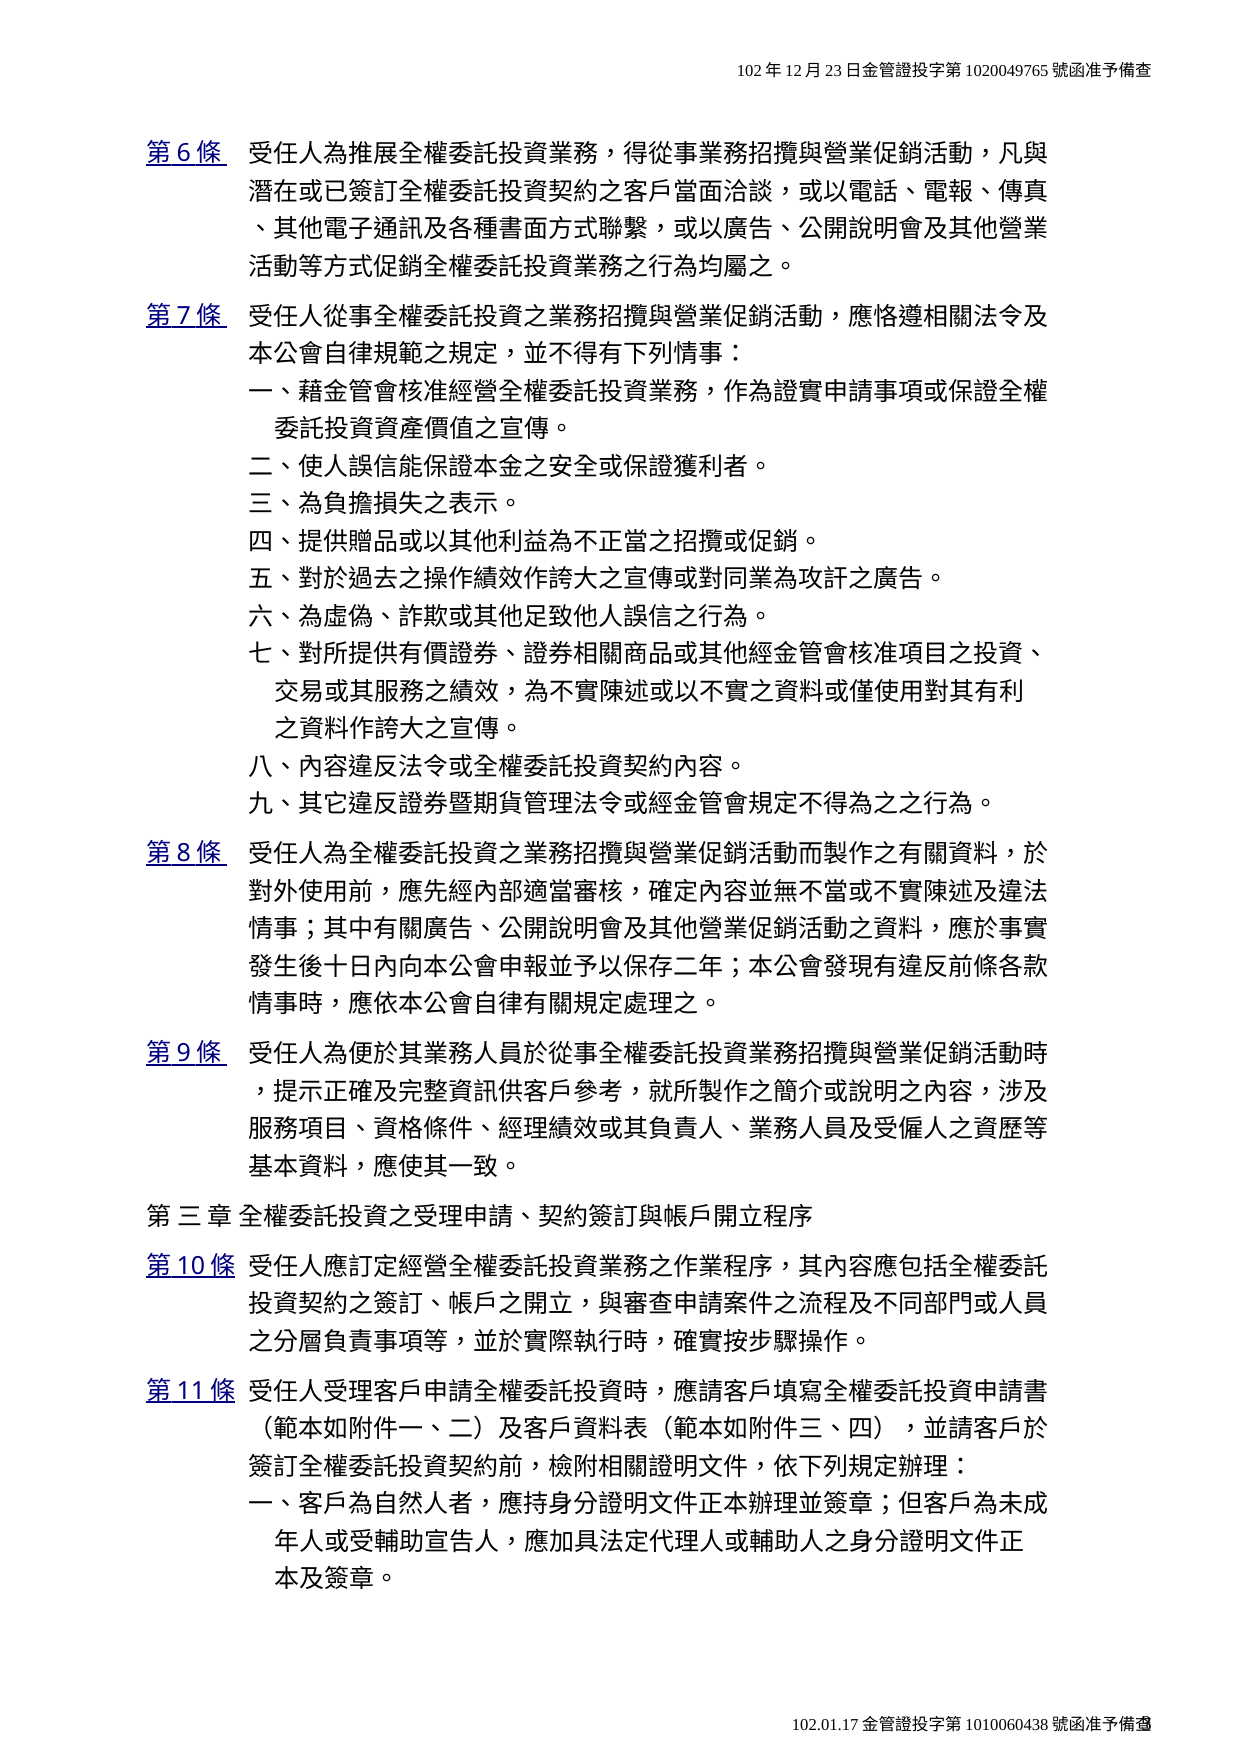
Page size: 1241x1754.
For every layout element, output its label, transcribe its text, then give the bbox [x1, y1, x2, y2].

table_cell 受任人應訂定經營全權委託投資業務之作業程序，其內容應包括全權委託 投資契約之簽訂、帳戶之開立，與審查申請案件之流程及不同部門或人員 之分層負責事項等，並於實際執行時，確實按步驟操作。 [242, 1240, 1092, 1364]
table_cell 受任人從事全權委託投資之業務招攬與營業促銷活動，應恪遵相關法令及 本公會自律規範之規定，並不得有下列情事： 一、藉金管會核准經營全權委託投資業務，作為證實申請事項或保證全權 委託投資資產價值之宣傳。 二、使人誤信能保證本金之安全或保證獲利者。 三、為負擔損失之表示。 四、提供贈品或以其他利益為不正當之招攬或促銷。 五、對於過去之操作績效作誇大之宣傳或對同業為攻訐之廣告。 六、為虛偽、詐欺或其他足致他人誤信之行為。 七、對所提供有價證券、證券相關商品或其他經金管會核准項目之投資、 交易或其服務之績效，為不實陳述或以不實之資料或僅使用對其有利 之資料作誇大之宣傳。 八、內容違反法令或全權委託投資契約內容。 九、其它違反證券暨期貨管理法令或經金管會規定不得為之之行為。 [242, 290, 1092, 827]
table_cell 第9條 [140, 1027, 242, 1189]
table_cell 第11條 [140, 1365, 242, 1602]
table_cell 受任人為全權委託投資之業務招攬與營業促銷活動而製作之有關資料，於 對外使用前，應先經內部適當審核，確定內容並無不當或不實陳述及違法 情事；其中有關廣告、公開說明會及其他營業促銷活動之資料，應於事實 發生後十日內向本公會申報並予以保存二年；本公會發現有違反前條各款 情事時，應依本公會自律有關規定處理之。 [242, 827, 1092, 1027]
table_cell 第8條 [140, 827, 242, 1027]
table_header [115, 127, 1117, 1602]
table_cell 第7條 [140, 290, 242, 827]
table_cell 受任人為便於其業務人員於從事全權委託投資業務招攬與營業促銷活動時 ，提示正確及完整資訊供客戶參考，就所製作之簡介或說明之內容，涉及 服務項目、資格條件、經理績效或其負責人、業務人員及受僱人之資歷等 基本資料，應使其一致。 [242, 1027, 1092, 1189]
table_cell 第6條 [140, 127, 242, 289]
table_cell 受任人受理客戶申請全權委託投資時，應請客戶填寫全權委託投資申請書 （範本如附件一、二）及客戶資料表（範本如附件三、四），並請客戶於 簽訂全權委託投資契約前，檢附相關證明文件，依下列規定辦理： 一、客戶為自然人者，應持身分證明文件正本辦理並簽章；但客戶為未成 年人或受輔助宣告人，應加具法定代理人或輔助人之身分證明文件正 本及簽章。 [242, 1365, 1092, 1602]
table_cell 受任人為推展全權委託投資業務，得從事業務招攬與營業促銷活動，凡與 潛在或已簽訂全權委託投資契約之客戶當面洽談，或以電話、電報、傳真 、其他電子通訊及各種書面方式聯繫，或以廣告、公開說明會及其他營業 活動等方式促銷全權委託投資業務之行為均屬之。 [242, 127, 1092, 289]
table_cell 第 三 章 全權委託投資之受理申請、契約簽訂與帳戶開立程序 [140, 1190, 1092, 1239]
table_cell 第10條 [140, 1240, 242, 1364]
